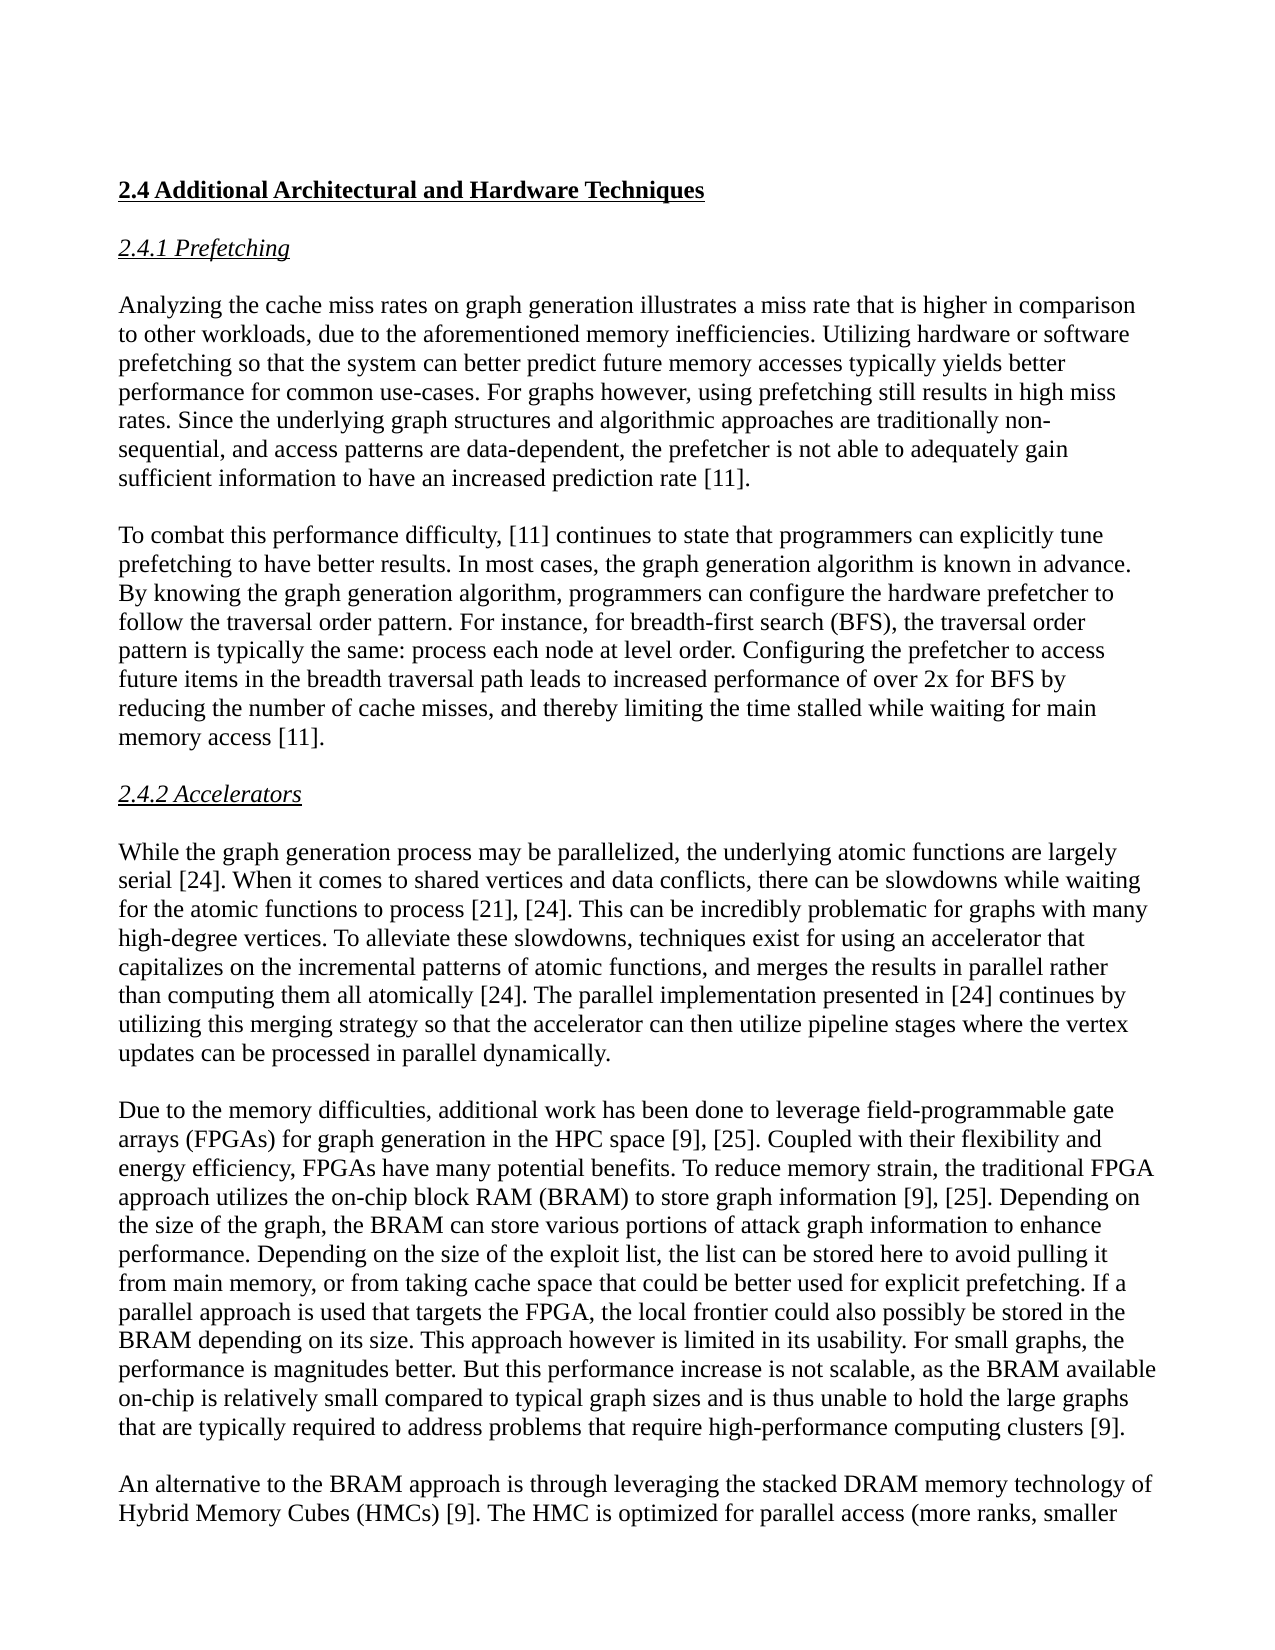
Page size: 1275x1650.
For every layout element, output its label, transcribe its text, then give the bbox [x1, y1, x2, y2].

text 2.4.1 Prefetching [118, 233, 1157, 262]
text To combat this performance difficulty, [11] continues to state that programmers can explicitly tune prefetching to have better results. In most cases, the graph generation algorithm is known in advance. By knowing the graph generation algorithm, programmers can configure the hardware prefetcher to follow the traversal order pattern. For instance, for breadth-first search (BFS), the traversal order pattern is typically the same: process each node at level order. Configuring the prefetcher to access future items in the breadth traversal path leads to increased performance of over 2x for BFS by reducing the number of cache misses, and thereby limiting the time stalled while waiting for main memory access [11]. [118, 521, 1157, 751]
text While the graph generation process may be parallelized, the underlying atomic functions are largely serial [24]. When it comes to shared vertices and data conflicts, there can be slowdowns while waiting for the atomic functions to process [21], [24]. This can be incredibly problematic for graphs with many high-degree vertices. To alleviate these slowdowns, techniques exist for using an accelerator that capitalizes on the incremental patterns of atomic functions, and merges the results in parallel rather than computing them all atomically [24]. The parallel implementation presented in [24] continues by utilizing this merging strategy so that the accelerator can then utilize pipeline stages where the vertex updates can be processed in parallel dynamically. [118, 837, 1157, 1067]
text 2.4.2 Accelerators [118, 779, 1157, 808]
text An alternative to the BRAM approach is through leveraging the stacked DRAM memory technology of Hybrid Memory Cubes (HMCs) [9]. The HMC is optimized for parallel access (more ranks, smaller [118, 1469, 1157, 1527]
text Due to the memory difficulties, additional work has been done to leverage field-programmable gate arrays (FPGAs) for graph generation in the HPC space [9], [25]. Coupled with their flexibility and energy efficiency, FPGAs have many potential benefits. To reduce memory strain, the traditional FPGA approach utilizes the on-chip block RAM (BRAM) to store graph information [9], [25]. Depending on the size of the graph, the BRAM can store various portions of attack graph information to enhance performance. Depending on the size of the exploit list, the list can be stored here to avoid pulling it from main memory, or from taking cache space that could be better used for explicit prefetching. If a parallel approach is used that targets the FPGA, the local frontier could also possibly be stored in the BRAM depending on its size. This approach however is limited in its usability. For small graphs, the performance is magnitudes better. But this performance increase is not scalable, as the BRAM available on-chip is relatively small compared to typical graph sizes and is thus unable to hold the large graphs that are typically required to address problems that require high-performance computing clusters [9]. [118, 1096, 1157, 1441]
text 2.4 Additional Architectural and Hardware Techniques [118, 176, 1157, 204]
text Analyzing the cache miss rates on graph generation illustrates a miss rate that is higher in comparison to other workloads, due to the aforementioned memory inefficiencies. Utilizing hardware or software prefetching so that the system can better predict future memory accesses typically yields better performance for common use-cases. For graphs however, using prefetching still results in high miss rates. Since the underlying graph structures and algorithmic approaches are traditionally non-sequential, and access patterns are data-dependent, the prefetcher is not able to adequately gain sufficient information to have an increased prediction rate [11]. [118, 291, 1157, 492]
